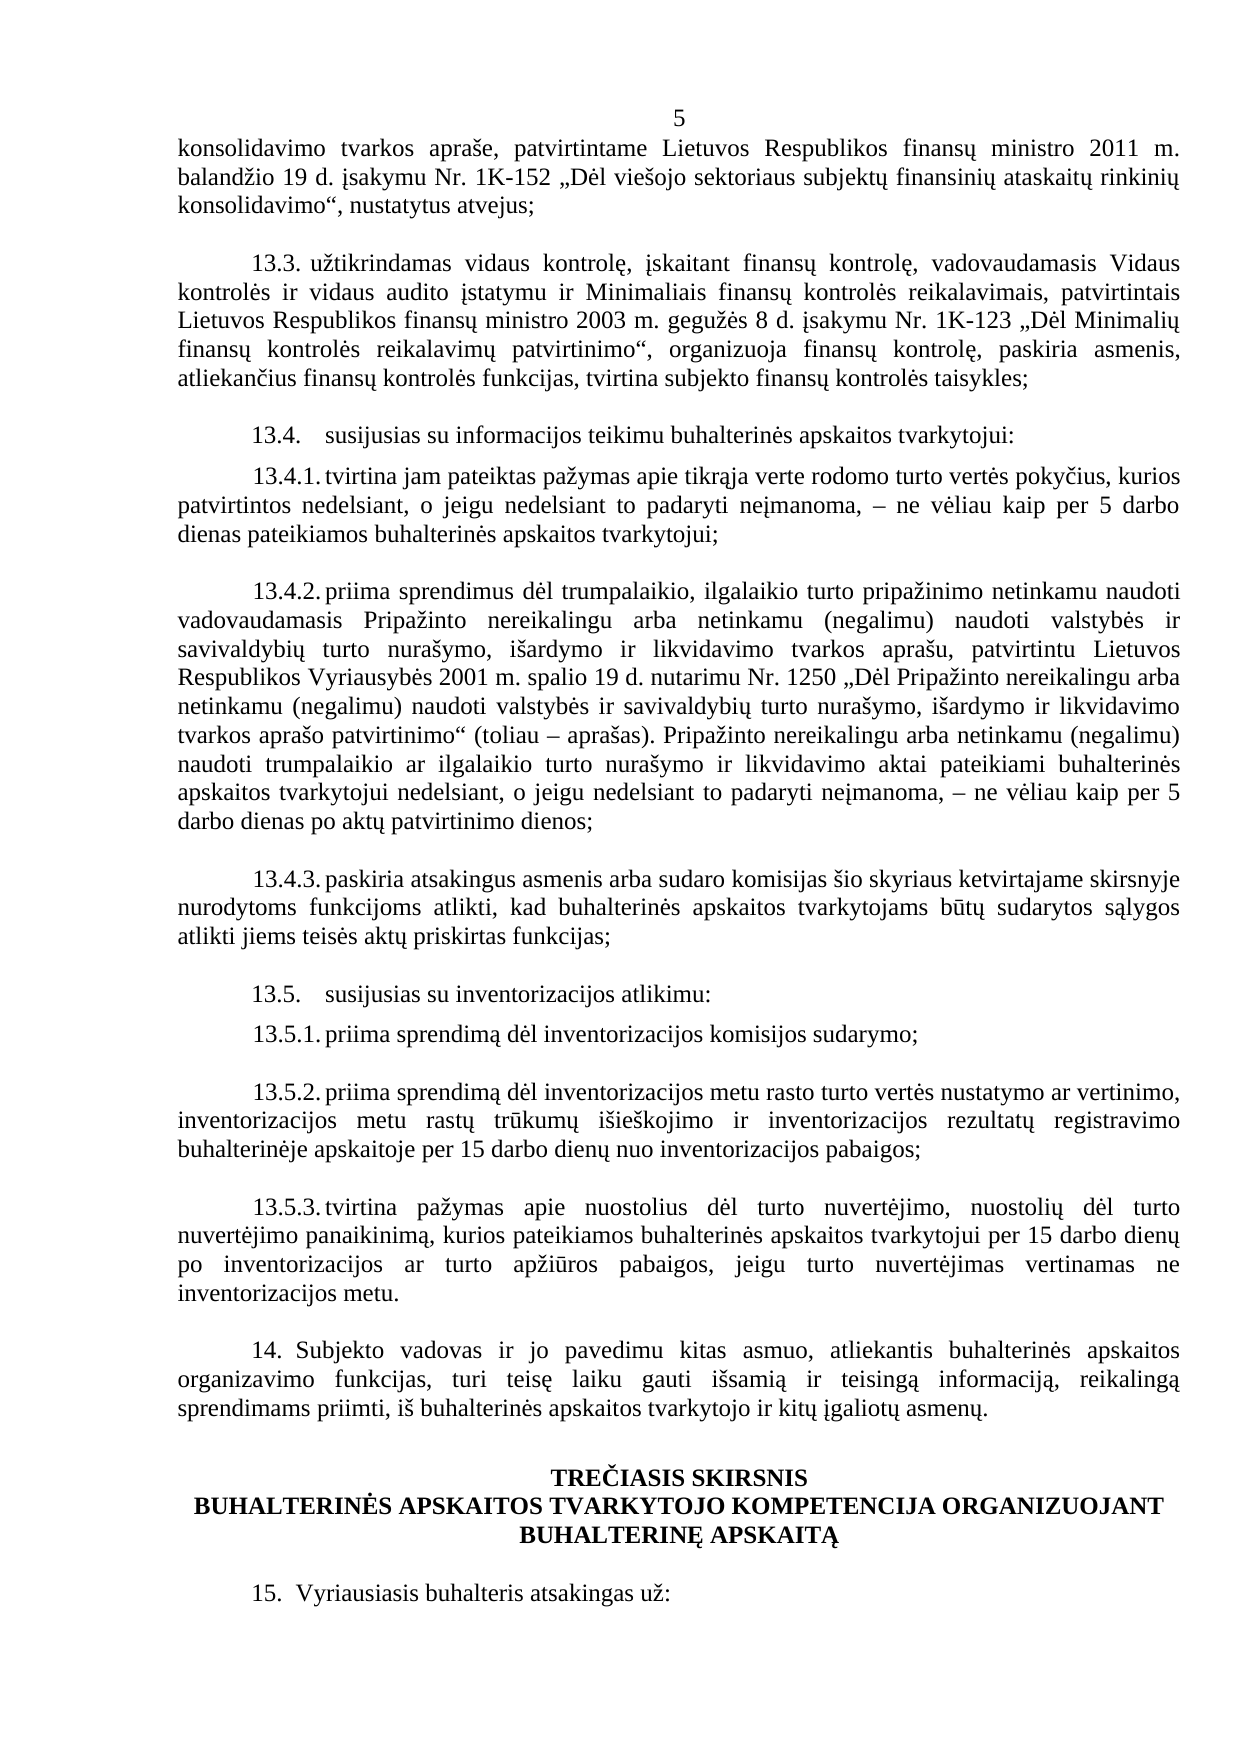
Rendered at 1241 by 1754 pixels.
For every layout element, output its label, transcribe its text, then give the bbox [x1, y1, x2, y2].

text 13.5. susijusias su inventorizacijos atlikimu: [177, 979, 1181, 1007]
text 13.4. susijusias su informacijos teikimu buhalterinės apskaitos tvarkytojui: [177, 420, 1181, 449]
text 13.5.2. priima sprendimą dėl inventorizacijos metu rasto turto vertės nustatymo ar vertinimo, inventorizacijos metu rastų trūkumų išieškojimo ir inventorizacijos rezultatų registravimo buhalterinėje apskaitoje per 15 darbo dienų nuo inventorizacijos pabaigos; [177, 1077, 1181, 1163]
text 13.4.3. paskiria atsakingus asmenis arba sudaro komisijas šio skyriaus ketvirtajame skirsnyje nurodytoms funkcijoms atlikti, kad buhalterinės apskaitos tvarkytojams būtų sudarytos sąlygos atlikti jiems teisės aktų priskirtas funkcijas; [177, 864, 1181, 950]
text 13.4.1. tvirtina jam pateiktas pažymas apie tikrąja verte rodomo turto vertės pokyčius, kurios patvirtintos nedelsiant, o jeigu nedelsiant to padaryti neįmanoma, – ne vėliau kaip per 5 darbo dienas pateikiamos buhalterinės apskaitos tvarkytojui; [177, 461, 1181, 547]
text konsolidavimo tvarkos apraše, patvirtintame Lietuvos Respublikos finansų ministro 2011 m. balandžio 19 d. įsakymu Nr. 1K-152 „Dėl viešojo sektoriaus subjektų finansinių ataskaitų rinkinių konsolidavimo“, nustatytus atvejus; [177, 133, 1181, 219]
text BUHALTERINĖS APSKAITOS TVARKYTOJO KOMPETENCIJA ORGANIZUOJANT BUHALTERINĘ APSKAITĄ [177, 1491, 1181, 1549]
text 13.4.2. priima sprendimus dėl trumpalaikio, ilgalaikio turto pripažinimo netinkamu naudoti vadovaudamasis Pripažinto nereikalingu arba netinkamu (negalimu) naudoti valstybės ir savivaldybių turto nurašymo, išardymo ir likvidavimo tvarkos aprašu, patvirtintu Lietuvos Respublikos Vyriausybės 2001 m. spalio 19 d. nutarimu Nr. 1250 „Dėl Pripažinto nereikalingu arba netinkamu (negalimu) naudoti valstybės ir savivaldybių turto nurašymo, išardymo ir likvidavimo tvarkos aprašo patvirtinimo“ (toliau – aprašas). Pripažinto nereikalingu arba netinkamu (negalimu) naudoti trumpalaikio ar ilgalaikio turto nurašymo ir likvidavimo aktai pateikiami buhalterinės apskaitos tvarkytojui nedelsiant, o jeigu nedelsiant to padaryti neįmanoma, – ne vėliau kaip per 5 darbo dienas po aktų patvirtinimo dienos; [177, 576, 1181, 835]
text 14. Subjekto vadovas ir jo pavedimu kitas asmuo, atliekantis buhalterinės apskaitos organizavimo funkcijas, turi teisę laiku gauti išsamią ir teisingą informaciją, reikalingą sprendimams priimti, iš buhalterinės apskaitos tvarkytojo ir kitų įgaliotų asmenų. [177, 1336, 1181, 1422]
text 13.3. užtikrindamas vidaus kontrolę, įskaitant finansų kontrolę, vadovaudamasis Vidaus kontrolės ir vidaus audito įstatymu ir Minimaliais finansų kontrolės reikalavimais, patvirtintais Lietuvos Respublikos finansų ministro 2003 m. gegužės 8 d. įsakymu Nr. 1K-123 „Dėl Minimalių finansų kontrolės reikalavimų patvirtinimo“, organizuoja finansų kontrolę, paskiria asmenis, atliekančius finansų kontrolės funkcijas, tvirtina subjekto finansų kontrolės taisykles; [177, 248, 1181, 392]
text TREČIASIS SKIRSNIS [177, 1463, 1181, 1491]
text 13.5.3. tvirtina pažymas apie nuostolius dėl turto nuvertėjimo, nuostolių dėl turto nuvertėjimo panaikinimą, kurios pateikiamos buhalterinės apskaitos tvarkytojui per 15 darbo dienų po inventorizacijos ar turto apžiūros pabaigos, jeigu turto nuvertėjimas vertinamas ne inventorizacijos metu. [177, 1192, 1181, 1307]
text 15. Vyriausiasis buhalteris atsakingas už: [177, 1578, 1181, 1606]
text 13.5.1. priima sprendimą dėl inventorizacijos komisijos sudarymo; [252, 1019, 1181, 1048]
